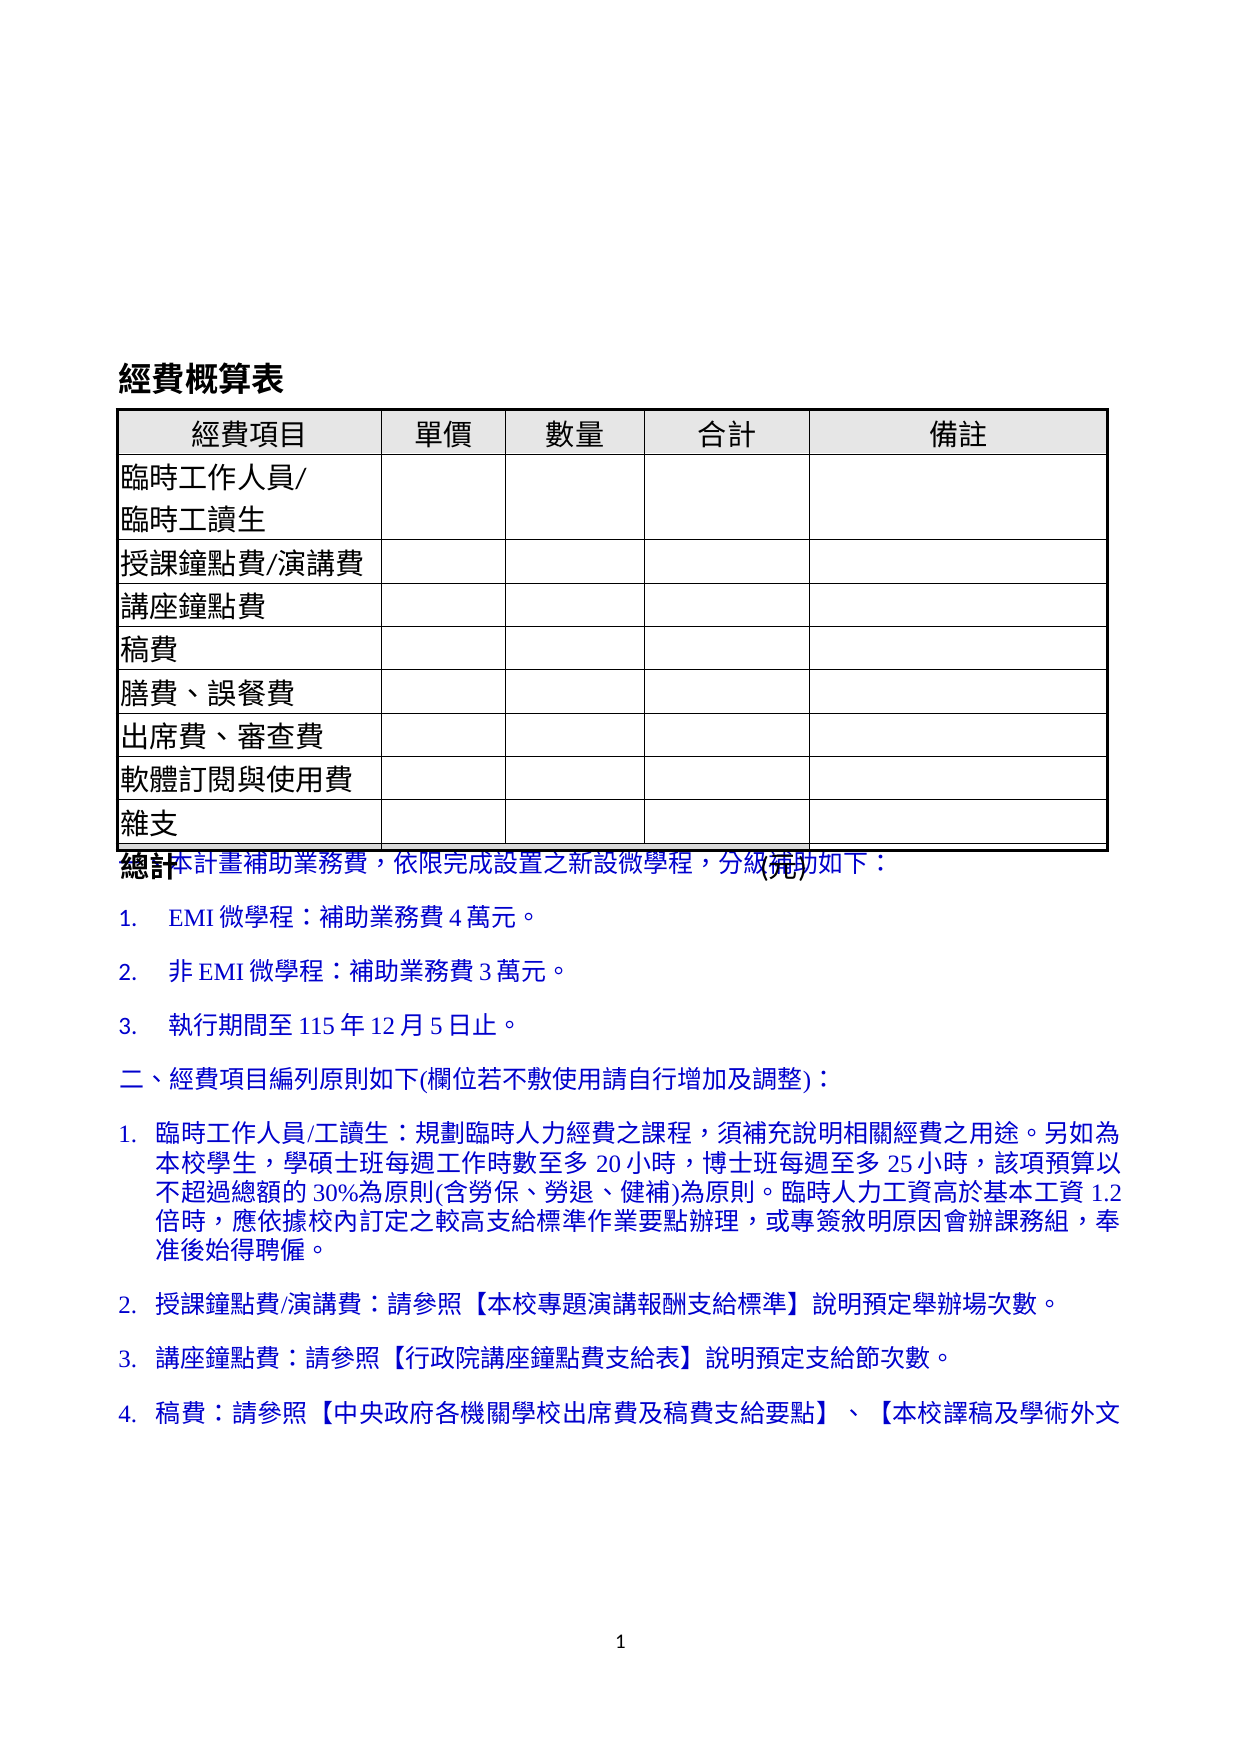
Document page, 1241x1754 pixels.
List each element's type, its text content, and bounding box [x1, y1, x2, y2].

text 經費概算表 [118, 336, 1122, 398]
table_cell [382, 800, 505, 842]
table_cell [810, 800, 1106, 842]
table_header 經費項目 [119, 411, 381, 453]
table_cell 出席費、審查費 [119, 714, 381, 756]
table_cell [645, 584, 809, 626]
table_cell [506, 455, 644, 539]
table_cell 臨時工作人員/ 臨時工讀生 [119, 455, 381, 539]
list 執行期間至115年12月5日止。 [118, 1011, 1122, 1040]
table_cell 總計 [119, 844, 381, 849]
table_cell 雜支 [119, 800, 381, 842]
text 一、本計畫補助業務費，依限完成設置之新設微學程，分級補助如下： [172, 852, 764, 878]
table_cell [506, 757, 644, 799]
table_cell 講座鐘點費 [119, 584, 381, 626]
table_cell [645, 714, 809, 756]
list 授課鐘點費/演講費：請參照【本校專題演講報酬支給標準】說明預定舉辦場次數。 [118, 1290, 1122, 1319]
table_cell (元) [382, 844, 809, 849]
table_cell [810, 540, 1106, 582]
table_cell [506, 670, 644, 712]
table_header 數量 [506, 411, 644, 453]
table_cell [810, 584, 1106, 626]
table_cell [382, 670, 505, 712]
text 一、本計畫補助業務費，依限完成設置之新設微學程，分級補助如下： [118, 852, 142, 878]
table_cell [382, 455, 505, 539]
table_cell [645, 757, 809, 799]
table_cell [810, 714, 1106, 756]
table_cell [810, 455, 1106, 539]
table_cell [645, 627, 809, 669]
table_cell [382, 757, 505, 799]
list 臨時工作人員/工讀生：規劃臨時人力經費之課程，須補充說明相關經費之用途。另如為本校學生，學碩士班每週工作時數至多20小時，博士班每週至多25小時，該項預算以不超過總額的30%為原則(含勞保、勞退、健補)為原則。臨時人力工資高於基本工資1.2倍時，應依據校內訂定之較高支給標準作業要點辦理，或專簽敘明原因會辦課務組，奉准後始得聘僱。 [118, 1119, 1122, 1265]
table_header 備註 [810, 411, 1106, 453]
table_cell [645, 540, 809, 582]
table_cell [506, 714, 644, 756]
list 講座鐘點費：請參照【行政院講座鐘點費支給表】說明預定支給節次數。 [118, 1344, 1122, 1374]
text 一、本計畫補助業務費，依限完成設置之新設微學程，分級補助如下： [140, 852, 179, 878]
table_cell [382, 584, 505, 626]
text [1109, 408, 1150, 849]
table_cell [382, 540, 505, 582]
table_cell 膳費、誤餐費 [119, 670, 381, 712]
table_cell [645, 800, 809, 842]
table_cell [810, 757, 1106, 799]
table_cell [382, 627, 505, 669]
table_cell [506, 584, 644, 626]
table_cell [810, 670, 1106, 712]
table_header 單價 [382, 411, 505, 453]
table_cell [506, 540, 644, 582]
table_header 合計 [645, 411, 809, 453]
list EMI微學程：補助業務費4萬元。 [118, 903, 1122, 932]
table_cell [382, 714, 505, 756]
table_cell [810, 844, 1106, 849]
table_cell [645, 670, 809, 712]
table_cell 授課鐘點費/演講費 [119, 540, 381, 582]
table_cell [506, 627, 644, 669]
table_cell 稿費 [119, 627, 381, 669]
table_cell 軟體訂閱與使用費 [119, 757, 381, 799]
list 稿費：請參照【中央政府各機關學校出席費及稿費支給要點】、【本校譯稿及學術外文 [118, 1399, 1122, 1428]
text 一、本計畫補助業務費，依限完成設置之新設微學程，分級補助如下： [803, 849, 1122, 878]
table_cell [810, 627, 1106, 669]
table_cell [506, 800, 644, 842]
text 二、經費項目編列原則如下(欄位若不敷使用請自行增加及調整)： [119, 1065, 1122, 1094]
table_cell [645, 455, 809, 539]
list 非EMI微學程：補助業務費3萬元。 [118, 957, 1122, 986]
